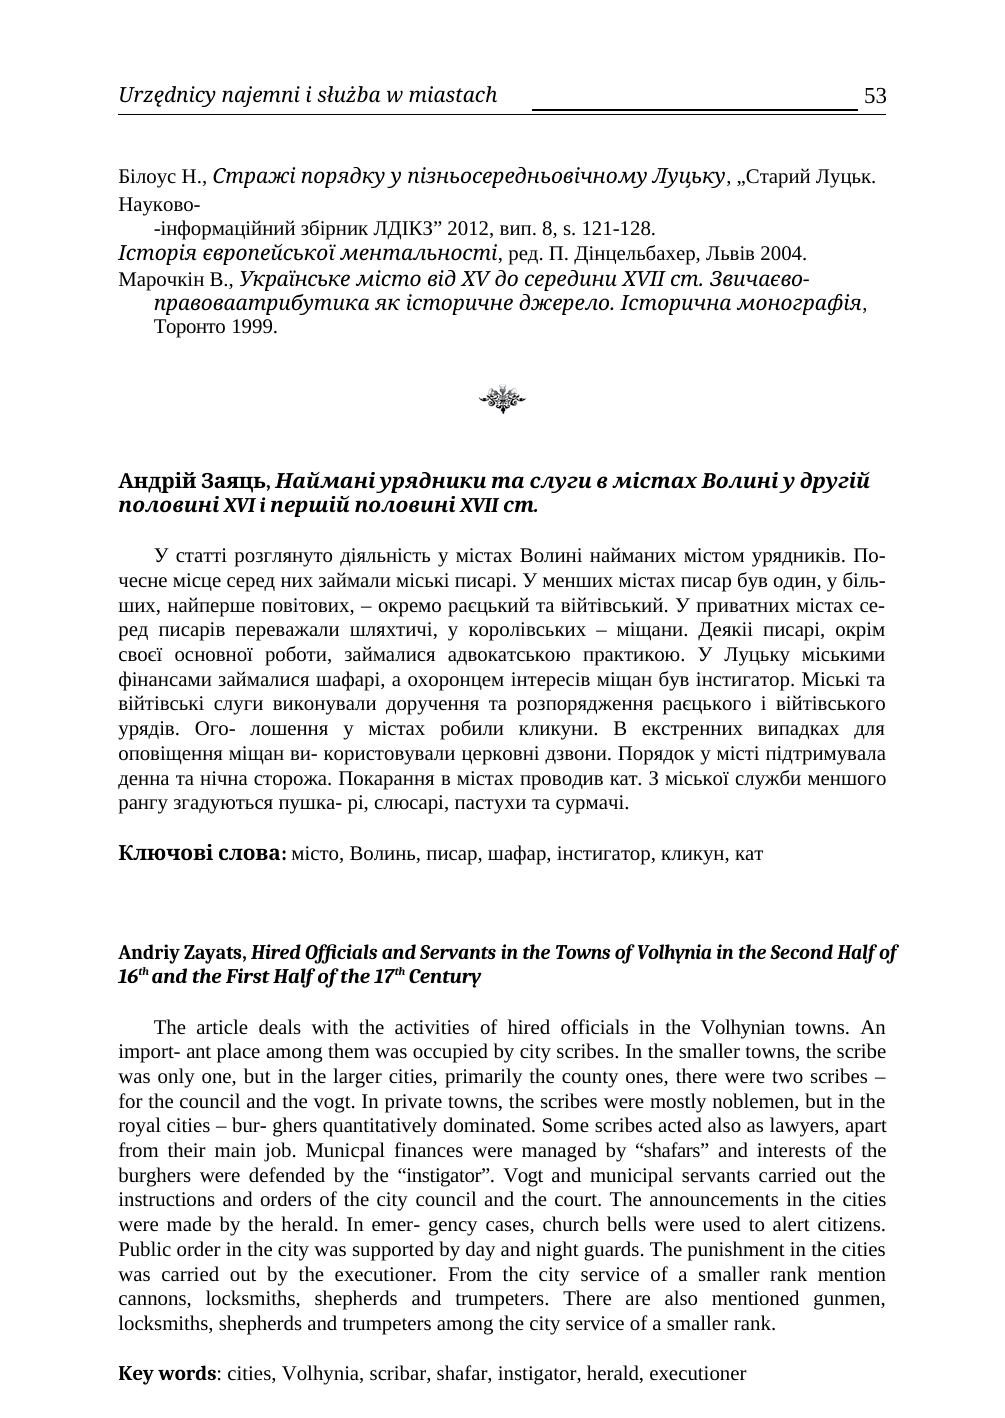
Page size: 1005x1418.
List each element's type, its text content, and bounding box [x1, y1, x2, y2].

text Andriy Zayats, Hired Officials and Servants in the Towns of Volhynia in the Second Half of 16th and the First Half of the 17th Century [118, 941, 900, 989]
text The article deals with the activities of hired officials in the Volhynian towns. An import- ant place among them was occupied by city scribes. In the smaller towns, the scribe was only one, but in the larger cities, primarily the county ones, there were two scribes – for the council and the vogt. In private towns, the scribes were mostly noblemen, but in the royal cities – bur- ghers quantitatively dominated. Some scribes acted also as lawyers, apart from their main job. Municpal finances were managed by “shafars” and interests of the burghers were defended by the “instigator”. Vogt and municipal servants carried out the instructions and orders of the city council and the court. The announcements in the cities were made by the herald. In emer- gency cases, church bells were used to alert citizens. Public order in the city was supported by day and night guards. The punishment in the cities was carried out by the executioner. From the city service of a smaller rank mention cannons, locksmiths, shepherds and trumpeters. There are also mentioned gunmen, locksmiths, shepherds and trumpeters among the city service of a smaller rank. [118, 1014, 886, 1335]
text Ключові слова: місто, Волинь, писар, шафар, інстигатор, кликун, кат [118, 840, 900, 865]
text Білоус Н., Стражі порядку у пізньосередньовічному Луцьку, „Старий Луцьк. Науково- [118, 161, 900, 217]
text У статті розглянуто діяльність у містах Волині найманих містом урядників. По- чесне місце серед них займали міські писарі. У менших містах писар був один, у біль- ших, найперше повітових, – окремо раєцький та війтівський. У приватних містах се- ред писарів переважали шляхтичі, у королівських – міщани. Деякіі писарі, окрім своєї основної роботи, займалися адвокатською практикою. У Луцьку міськими фінансами займалися шафарі, а охоронцем інтересів міщан був інстигатор. Міські та війтівські слуги виконували доручення та розпорядження раєцького і війтівського урядів. Ого- лошення у містах робили кликуни. В екстренних випадках для оповіщення міщан ви- користовували церковні дзвони. Порядок у місті підтримувала денна та нічна сторожа. Покарання в містах проводив кат. З міської служби меншого рангу згадуються пушка- рі, слюсарі, пастухи та сурмачі. [118, 543, 886, 814]
text Key words: cities, Volhynia, scribar, shafar, instigator, herald, executioner [118, 1361, 900, 1386]
text -інформаційний збірник ЛДІКЗ” 2012, вип. 8, s. 121-128. [153, 217, 900, 240]
text Андрій Заяць, Наймані урядники та слуги в містах Волині у другій половині XVI i першій половині XVII ст. [118, 469, 900, 517]
text Історія європейської ментальності, ред. П. Дінцельбахер, Львів 2004. [118, 240, 900, 266]
text Марочкін В., Українське місто від XV до середини XVII ст. Звичаєво-правоваатрибутика як історичне джерело. Історична монографія, Торонто 1999. [118, 267, 887, 338]
